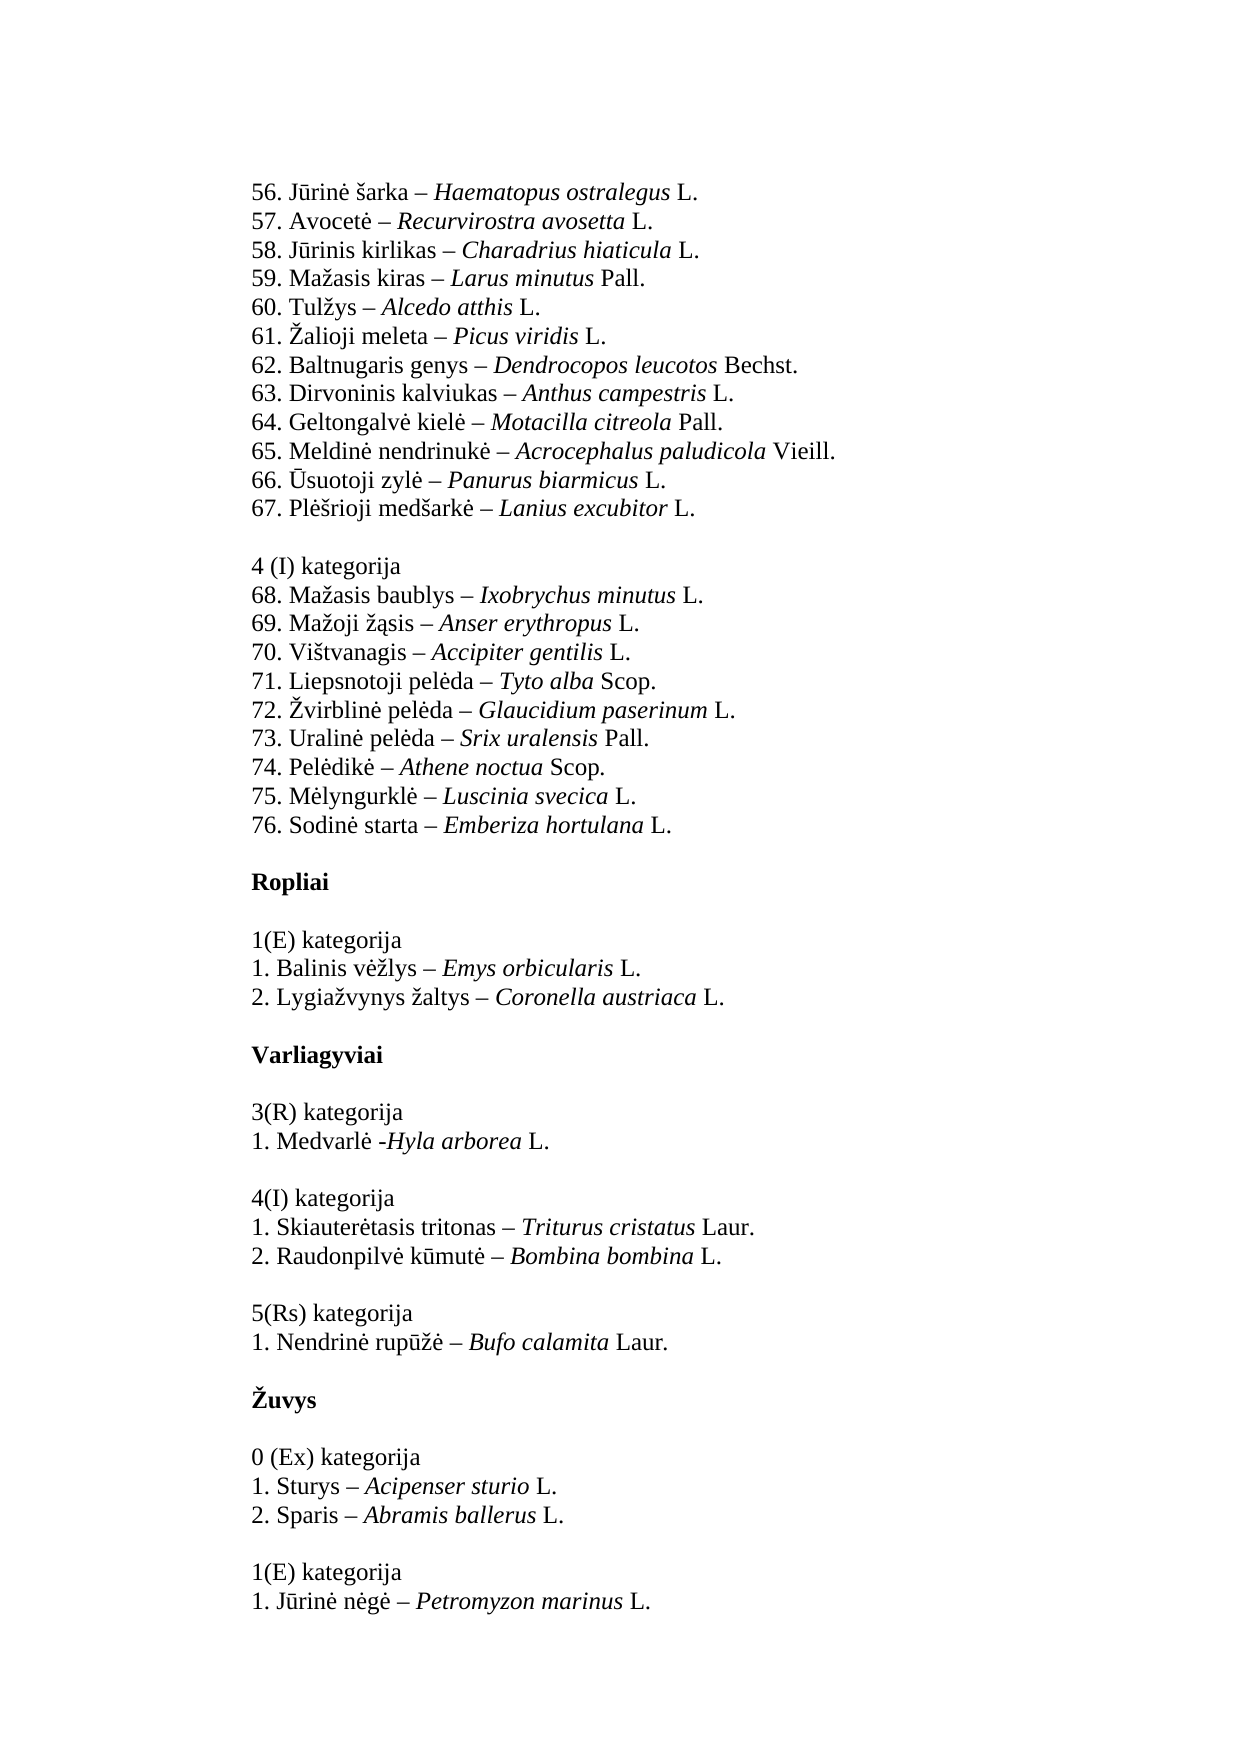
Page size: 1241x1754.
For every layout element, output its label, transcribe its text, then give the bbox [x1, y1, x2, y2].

text Ropliai [177, 867, 1181, 896]
text 74. Pelėdikė – Athene noctua Scop. [177, 752, 1181, 781]
text 75. Mėlyngurklė – Luscinia svecica L. [177, 781, 1181, 810]
text 4 (I) kategorija [177, 551, 1181, 580]
text 63. Dirvoninis kalviukas – Anthus campestris L. [177, 378, 1181, 407]
text 1. Balinis vėžlys – Emys orbicularis L. [177, 953, 1181, 982]
text 67. Plėšrioji medšarkė – Lanius excubitor L. [177, 493, 1181, 522]
text 72. Žvirblinė pelėda – Glaucidium paserinum L. [177, 695, 1181, 723]
text 76. Sodinė starta – Emberiza hortulana L. [177, 810, 1181, 838]
text 61. Žalioji meleta – Picus viridis L. [177, 321, 1181, 350]
text 73. Uralinė pelėda – Srix uralensis Pall. [177, 723, 1181, 752]
text 3(R) kategorija [177, 1097, 1181, 1126]
text 2. Raudonpilvė kūmutė – Bombina bombina L. [177, 1241, 1181, 1270]
text 1. Medvarlė -Hyla arborea L. [177, 1126, 1181, 1155]
text 1. Jūrinė nėgė – Petromyzon marinus L. [177, 1586, 1181, 1615]
text 69. Mažoji žąsis – Anser erythropus L. [177, 608, 1181, 637]
text Varliagyviai [177, 1040, 1181, 1068]
text 1(E) kategorija [177, 1557, 1181, 1586]
text 60. Tulžys – Alcedo atthis L. [177, 292, 1181, 321]
text 2. Lygiažvynys žaltys – Coronella austriaca L. [177, 982, 1181, 1011]
text 65. Meldinė nendrinukė – Acrocephalus paludicola Vieill. [177, 436, 1181, 465]
text 4(I) kategorija [177, 1183, 1181, 1212]
text 66. Ūsuotoji zylė – Panurus biarmicus L. [177, 465, 1181, 493]
text 1. Skiauterėtasis tritonas – Triturus cristatus Laur. [177, 1212, 1181, 1241]
text 1(E) kategorija [177, 925, 1181, 953]
text 1. Nendrinė rupūžė – Bufo calamita Laur. [177, 1327, 1181, 1356]
text 59. Mažasis kiras – Larus minutus Pall. [177, 263, 1181, 292]
text 57. Avocetė – Recurvirostra avosetta L. [177, 206, 1181, 235]
text 70. Vištvanagis – Accipiter gentilis L. [177, 637, 1181, 666]
text 68. Mažasis baublys – Ixobrychus minutus L. [177, 580, 1181, 608]
text 56. Jūrinė šarka – Haematopus ostralegus L. [177, 177, 1181, 206]
text Žuvys [177, 1385, 1181, 1413]
text 71. Liepsnotoji pelėda – Tyto alba Scop. [177, 666, 1181, 695]
text 62. Baltnugaris genys – Dendrocopos leucotos Bechst. [177, 350, 1181, 378]
text 2. Sparis – Abramis ballerus L. [177, 1500, 1181, 1528]
text 58. Jūrinis kirlikas – Charadrius hiaticula L. [177, 235, 1181, 263]
text 64. Geltongalvė kielė – Motacilla citreola Pall. [177, 407, 1181, 436]
text 5(Rs) kategorija [177, 1298, 1181, 1327]
text 1. Sturys – Acipenser sturio L. [177, 1471, 1181, 1500]
text 0 (Ex) kategorija [177, 1442, 1181, 1471]
